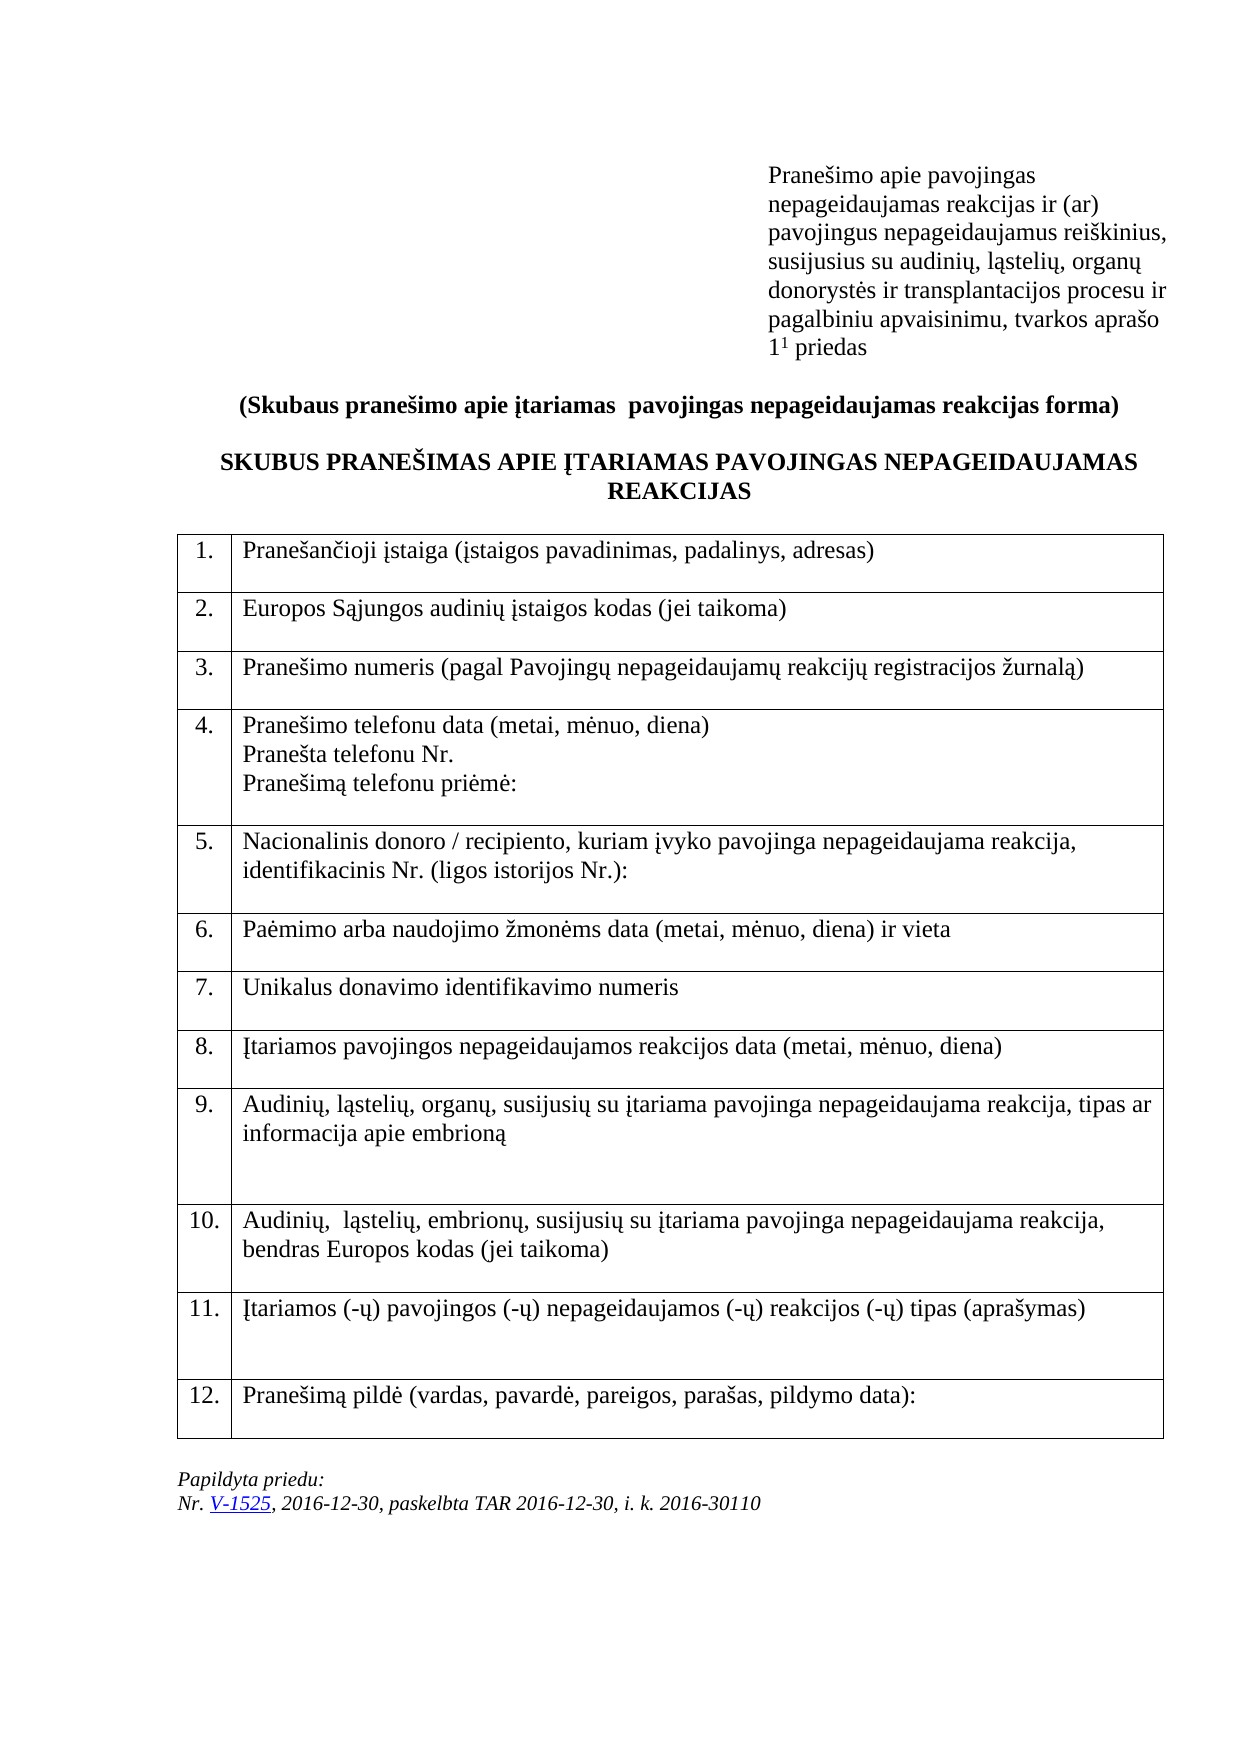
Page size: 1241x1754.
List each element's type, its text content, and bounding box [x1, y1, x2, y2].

table_header Pranešančioji įstaiga (įstaigos pavadinimas, padalinys, adresas) [232, 535, 1163, 592]
table_cell 5. [178, 826, 231, 913]
table_cell 11. [178, 1293, 231, 1379]
table_cell Audinių, ląstelių, embrionų, susijusių su įtariama pavojinga nepageidaujama reakcija, bendras Europos kodas (jei taikoma) [232, 1205, 1163, 1292]
text (Skubaus pranešimo apie įtariamas pavojingas nepageidaujamas reakcijas forma) [177, 390, 1181, 419]
table_cell Audinių, ląstelių, organų, susijusių su įtariama pavojinga nepageidaujama reakcija, tipas ar informacija apie embrioną [232, 1089, 1163, 1204]
table_cell Paėmimo arba naudojimo žmonėms data (metai, mėnuo, diena) ir vieta [232, 914, 1163, 971]
text SKUBUS PRANEŠIMAS APIE ĮTARIAMAS PAVOJINGAS NEPAGEIDAUJAMAS REAKCIJAS [177, 447, 1181, 505]
table_cell Įtariamos pavojingos nepageidaujamos reakcijos data (metai, mėnuo, diena) [232, 1031, 1163, 1088]
table_cell Europos Sąjungos audinių įstaigos kodas (jei taikoma) [232, 593, 1163, 651]
table_header 1. [178, 535, 231, 592]
table_cell 4. [178, 710, 231, 825]
table_cell 2. [178, 593, 231, 651]
table_cell Įtariamos (-ų) pavojingos (-ų) nepageidaujamos (-ų) reakcijos (-ų) tipas (aprašymas) [232, 1293, 1163, 1379]
text Nr. V-1525, 2016-12-30, paskelbta TAR 2016-12-30, i. k. 2016-30110 [177, 1491, 1181, 1515]
table_cell Pranešimą pildė (vardas, pavardė, pareigos, parašas, pildymo data): [232, 1380, 1163, 1437]
text Pranešimo apie pavojingas nepageidaujamas reakcijas ir (ar) pavojingus nepageidaujamus reiškinius, susijusius su audinių, ląstelių, organų donorystės ir transplantacijos procesu ir pagalbiniu apvaisinimu, tvarkos aprašo [768, 160, 1181, 332]
table_cell 9. [178, 1089, 231, 1204]
table_cell 3. [178, 652, 231, 709]
table_cell 10. [178, 1205, 231, 1292]
table_cell 6. [178, 914, 231, 971]
table_cell Nacionalinis donoro / recipiento, kuriam įvyko pavojinga nepageidaujama reakcija, identifikacinis Nr. (ligos istorijos Nr.): [232, 826, 1163, 913]
text 11 priedas [768, 332, 1181, 361]
table_cell Unikalus donavimo identifikavimo numeris [232, 972, 1163, 1030]
table_cell Pranešimo numeris (pagal Pavojingų nepageidaujamų reakcijų registracijos žurnalą) [232, 652, 1163, 709]
table_cell 7. [178, 972, 231, 1030]
text Papildyta priedu: [177, 1467, 1181, 1491]
table_cell Pranešimo telefonu data (metai, mėnuo, diena) Pranešta telefonu Nr. Pranešimą telefonu priėmė: [232, 710, 1163, 825]
table_cell 8. [178, 1031, 231, 1088]
table_cell 12. [178, 1380, 231, 1437]
